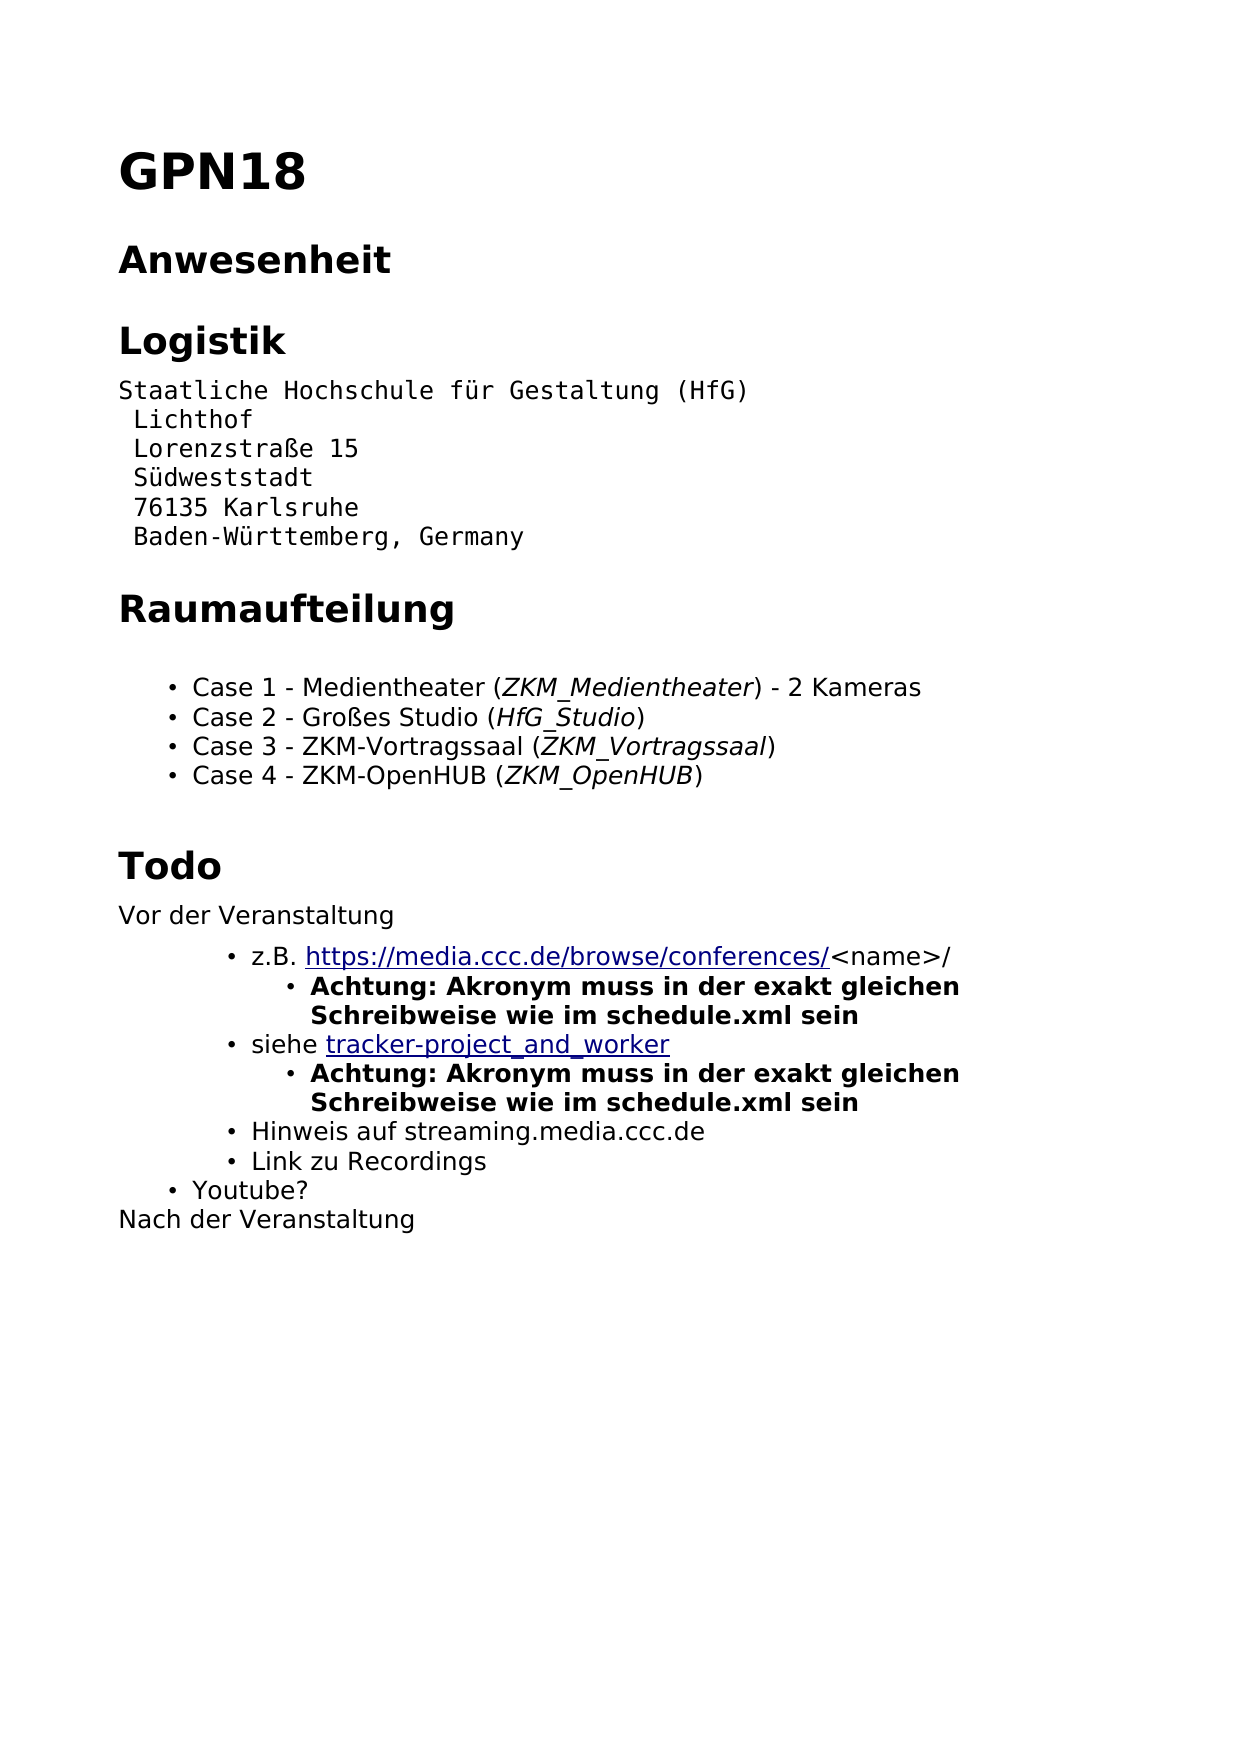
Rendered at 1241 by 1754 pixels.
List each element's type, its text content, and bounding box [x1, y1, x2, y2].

list Case 3 - ZKM-Vortragssaal (ZKM_Vortragssaal) [177, 732, 1122, 761]
subtitle GPN18 [118, 143, 1122, 201]
list siehe tracker-project_and_worker [236, 1030, 1122, 1059]
list z.B. https://media.ccc.de/browse/conferences/<name>/ [236, 942, 1122, 972]
text Staatliche Hochschule für Gestaltung (HfG) Lichthof Lorenzstraße 15 Südweststadt 76135 Karlsruhe Baden-Württemberg, Germany [118, 376, 1122, 551]
subtitle Anwesenheit [118, 239, 1122, 282]
text Nach der Veranstaltung [118, 1205, 1122, 1234]
list Achtung: Akronym muss in der exakt gleichen Schreibweise wie im schedule.xml sein [295, 1059, 1122, 1117]
list Achtung: Akronym muss in der exakt gleichen Schreibweise wie im schedule.xml sein [295, 972, 1122, 1030]
list Case 2 - Großes Studio (HfG_Studio) [177, 703, 1122, 732]
subtitle Logistik [118, 320, 1122, 364]
subtitle Todo [118, 845, 1122, 888]
list Link zu Recordings [236, 1147, 1122, 1176]
list Hinweis auf streaming.media.ccc.de [236, 1117, 1122, 1147]
list Case 1 - Medientheater (ZKM_Medientheater) - 2 Kameras [177, 673, 1122, 703]
list Case 4 - ZKM-OpenHUB (ZKM_OpenHUB) [177, 761, 1122, 790]
text Vor der Veranstaltung [118, 901, 1122, 930]
list Youtube? [177, 1176, 1122, 1205]
subtitle Raumaufteilung [118, 588, 1122, 632]
